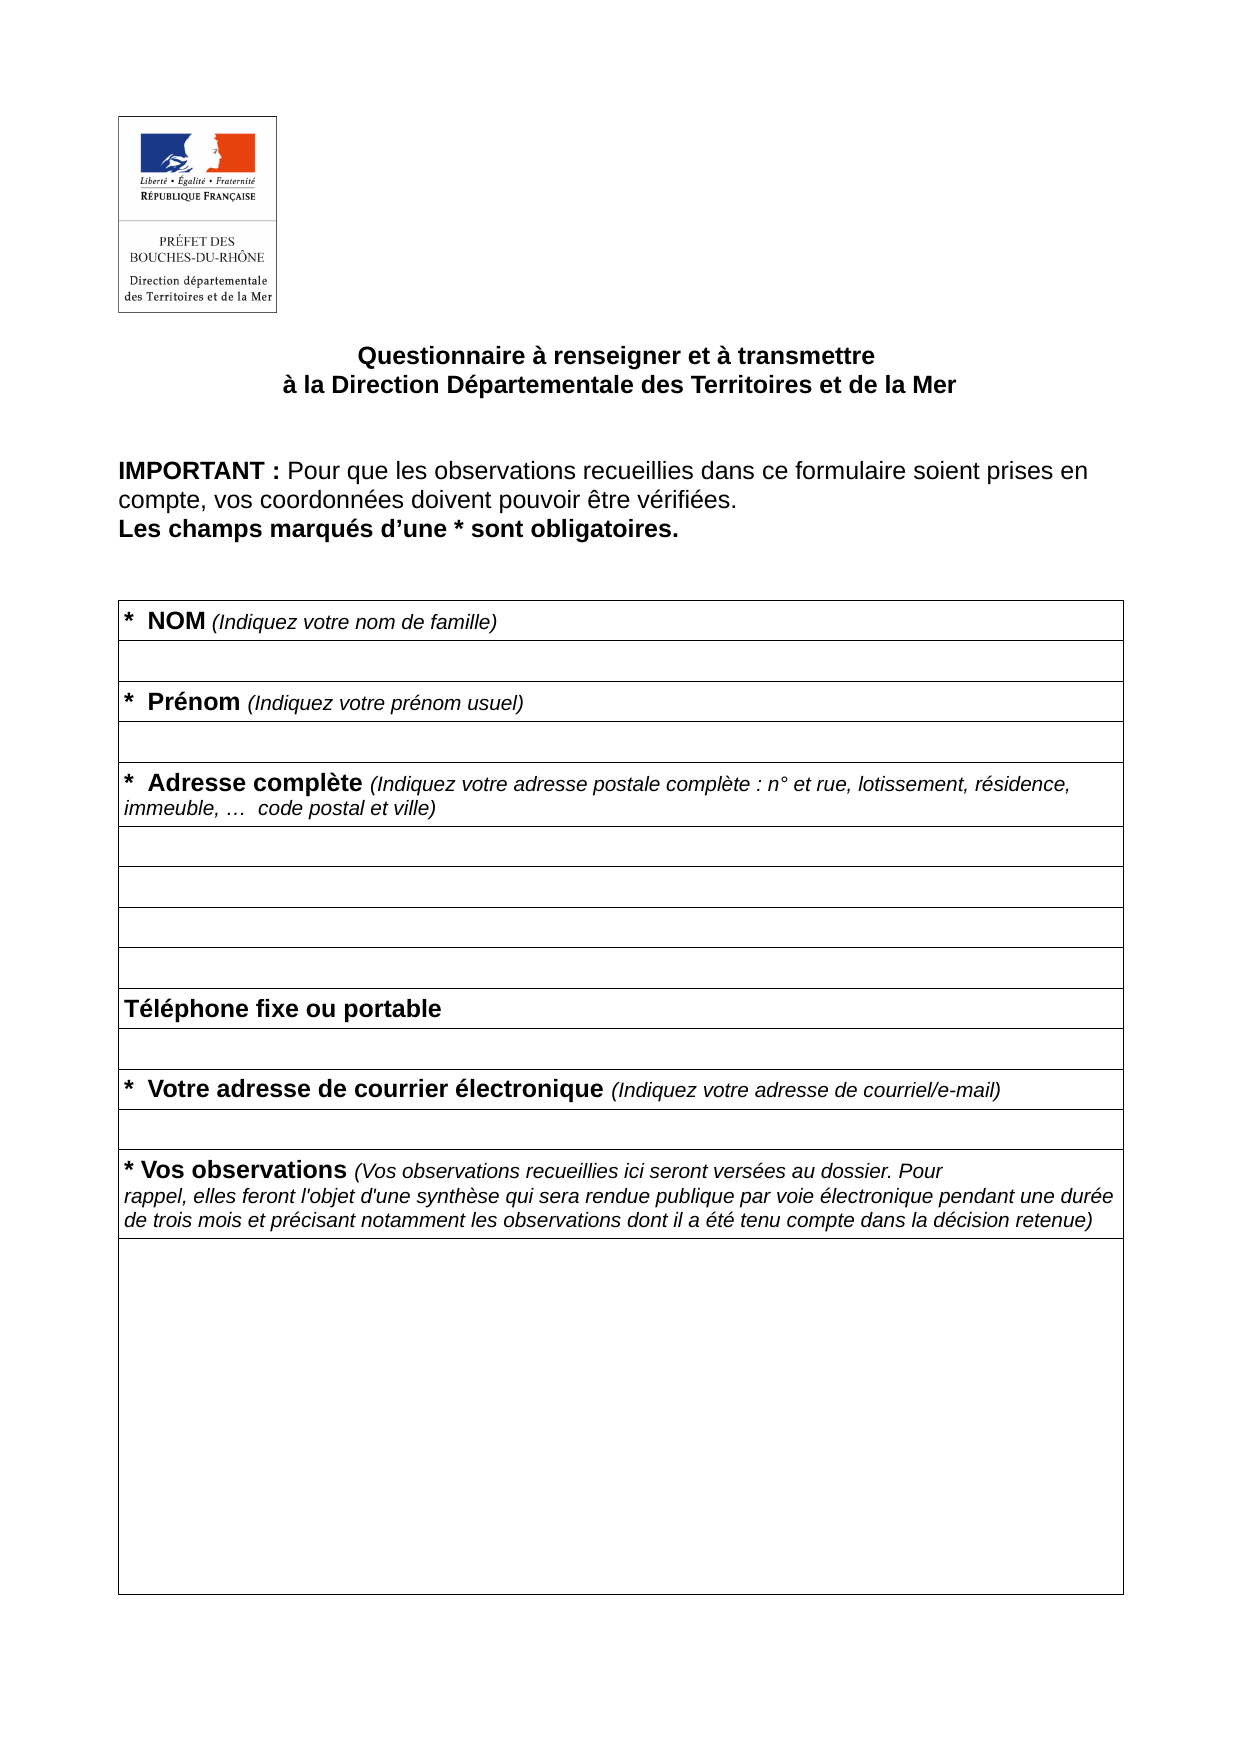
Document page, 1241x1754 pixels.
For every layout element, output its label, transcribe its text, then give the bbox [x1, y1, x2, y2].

table_cell * Prénom (Indiquez votre prénom usuel) [119, 682, 1123, 721]
text IMPORTANT : Pour que les observations recueillies dans ce formulaire soient prises en compte, vos coordonnées doivent pouvoir être vérifiées. [118, 456, 1122, 514]
table_cell * Vos observations (Vos observations recueillies ici seront versées au dossier. Pour rappel, elles feront l'objet d'une synthèse qui sera rendue publique par voie électronique pendant une durée de trois mois et précisant notamment les observations dont il a été tenu compte dans la décision retenue) [119, 1150, 1123, 1238]
text Questionnaire à renseigner et à transmettre [118, 341, 1122, 370]
table_cell [119, 867, 1123, 907]
table_cell [119, 1029, 1123, 1068]
text Les champs marqués d’une * sont obligatoires. [118, 514, 1122, 542]
table_cell [119, 948, 1123, 988]
table_cell [119, 1239, 1123, 1594]
table_header * NOM (Indiquez votre nom de famille) [119, 601, 1123, 640]
table_cell [119, 722, 1123, 762]
table_cell * Adresse complète (Indiquez votre adresse postale complète : n° et rue, lotissement, résidence, immeuble, … code postal et ville) [119, 763, 1123, 826]
table_cell [119, 827, 1123, 866]
table_cell * Votre adresse de courrier électronique (Indiquez votre adresse de courriel/e-mail) [119, 1070, 1123, 1109]
table_cell [119, 641, 1123, 681]
table_cell Téléphone fixe ou portable [119, 989, 1123, 1028]
text à la Direction Départementale des Territoires et de la Mer [118, 370, 1122, 399]
picture [118, 116, 277, 313]
table_cell [119, 1110, 1123, 1149]
table_cell [119, 908, 1123, 947]
